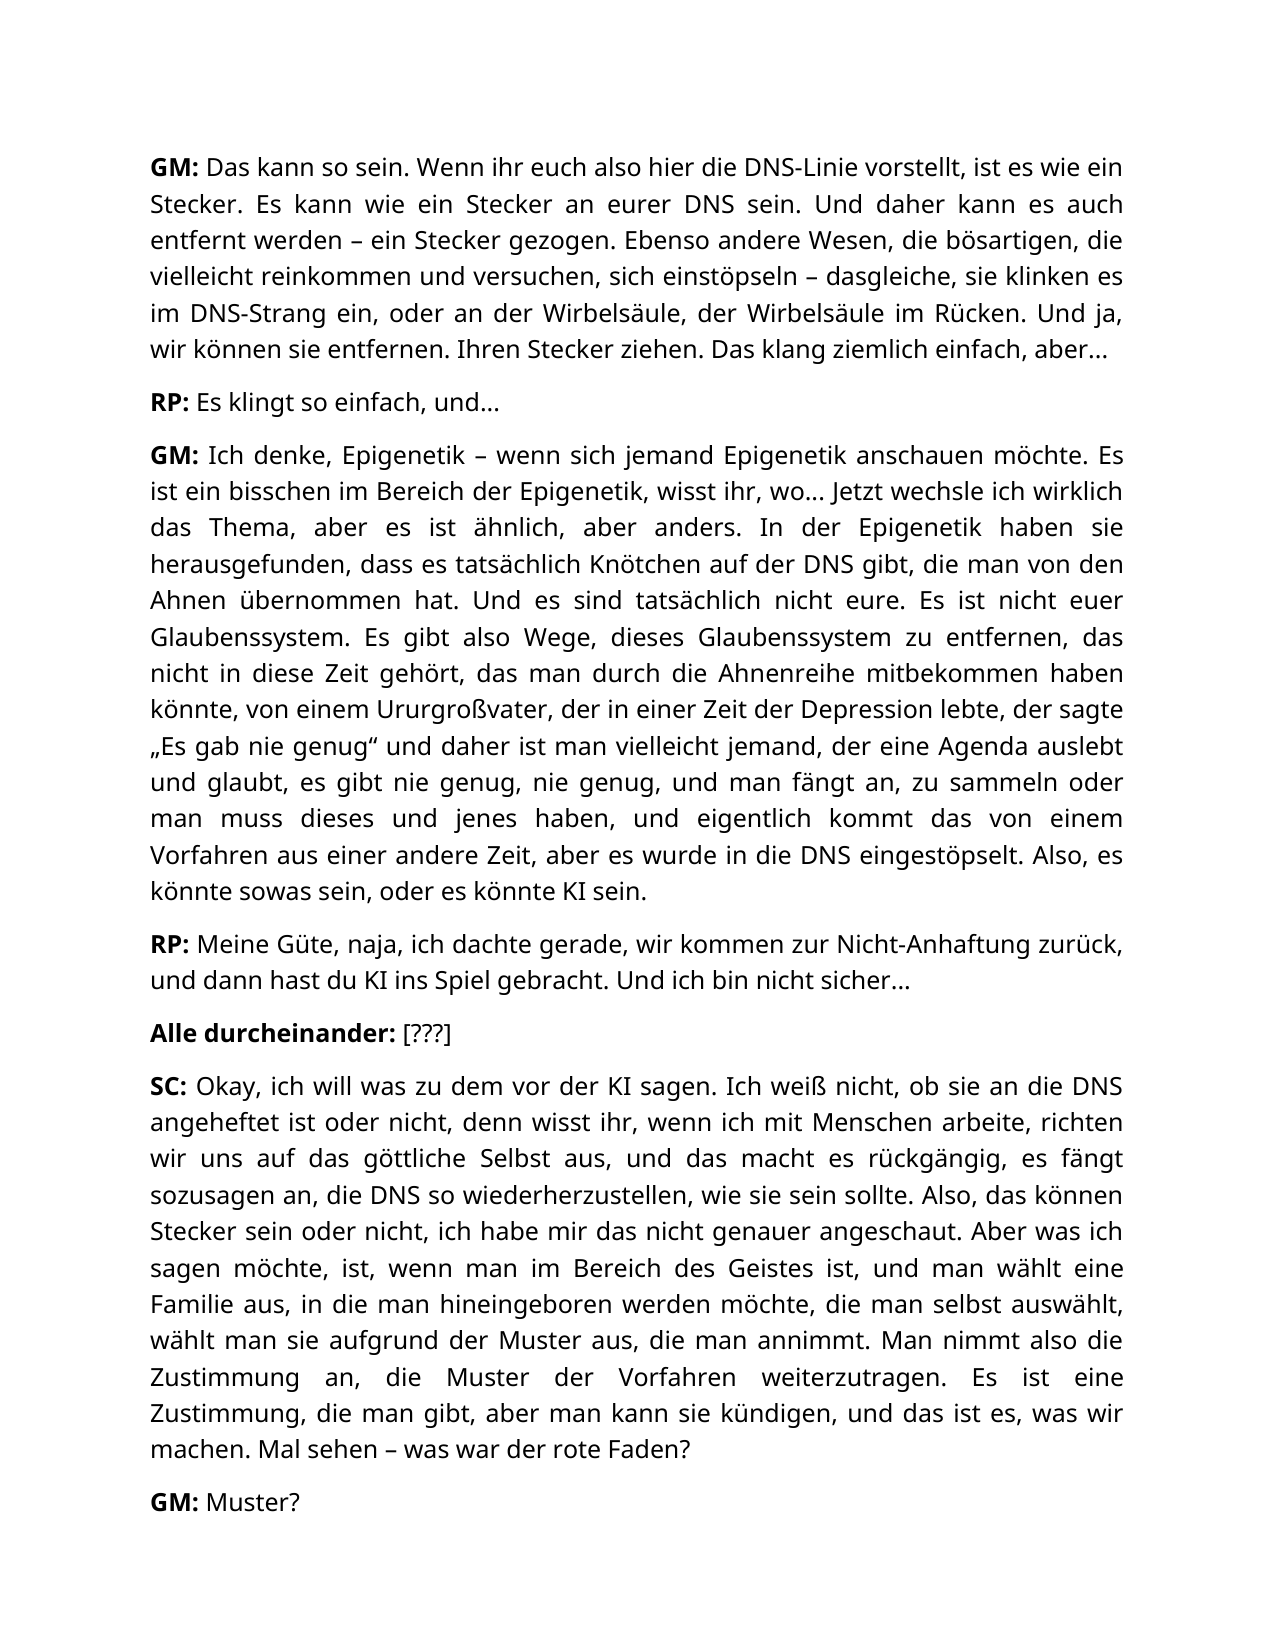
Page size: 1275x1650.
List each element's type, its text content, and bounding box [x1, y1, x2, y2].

text GM: Muster? [150, 1485, 1125, 1519]
text SC: Okay, ich will was zu dem vor der KI sagen. Ich weiß nicht, ob sie an die DNS angeheftet ist oder nicht, denn wisst ihr, wenn ich mit Menschen arbeite, richten wir uns auf das göttliche Selbst aus, und das macht es rückgängig, es fängt sozusagen an, die DNS so wiederherzustellen, wie sie sein sollte. Also, das können Stecker sein oder nicht, ich habe mir das nicht genauer angeschaut. Aber was ich sagen möchte, ist, wenn man im Bereich des Geistes ist, und man wählt eine Familie aus, in die man hineingeboren werden möchte, die man selbst auswählt, wählt man sie aufgrund der Muster aus, die man annimmt. Man nimmt also die Zustimmung an, die Muster der Vorfahren weiterzutragen. Es ist eine Zustimmung, die man gibt, aber man kann sie kündigen, und das ist es, was wir machen. Mal sehen – was war der rote Faden? [150, 1068, 1125, 1466]
text Alle durcheinander: [???] [150, 1016, 1125, 1050]
text GM: Ich denke, Epigenetik – wenn sich jemand Epigenetik anschauen möchte. Es ist ein bisschen im Bereich der Epigenetik, wisst ihr, wo... Jetzt wechsle ich wirklich das Thema, aber es ist ähnlich, aber anders. In der Epigenetik haben sie herausgefunden, dass es tatsächlich Knötchen auf der DNS gibt, die man von den Ahnen übernommen hat. Und es sind tatsächlich nicht eure. Es ist nicht euer Glaubenssystem. Es gibt also Wege, dieses Glaubenssystem zu entfernen, das nicht in diese Zeit gehört, das man durch die Ahnenreihe mitbekommen haben könnte, von einem Ururgroßvater, der in einer Zeit der Depression lebte, der sagte „Es gab nie genug“ und daher ist man vielleicht jemand, der eine Agenda auslebt und glaubt, es gibt nie genug, nie genug, und man fängt an, zu sammeln oder man muss dieses und jenes haben, und eigentlich kommt das von einem Vorfahren aus einer andere Zeit, aber es wurde in die DNS eingestöpselt. Also, es könnte sowas sein, oder es könnte KI sein. [150, 437, 1125, 908]
text RP: Es klingt so einfach, und... [150, 384, 1125, 419]
text GM: Das kann so sein. Wenn ihr euch also hier die DNS-Linie vorstellt, ist es wie ein Stecker. Es kann wie ein Stecker an eurer DNS sein. Und daher kann es auch entfernt werden – ein Stecker gezogen. Ebenso andere Wesen, die bösartigen, die vielleicht reinkommen und versuchen, sich einstöpseln – dasgleiche, sie klinken es im DNS-Strang ein, oder an der Wirbelsäule, der Wirbelsäule im Rücken. Und ja, wir können sie entfernen. Ihren Stecker ziehen. Das klang ziemlich einfach, aber... [150, 150, 1125, 366]
text RP: Meine Güte, naja, ich dachte gerade, wir kommen zur Nicht-Anhaftung zurück, und dann hast du KI ins Spiel gebracht. Und ich bin nicht sicher... [150, 926, 1125, 997]
